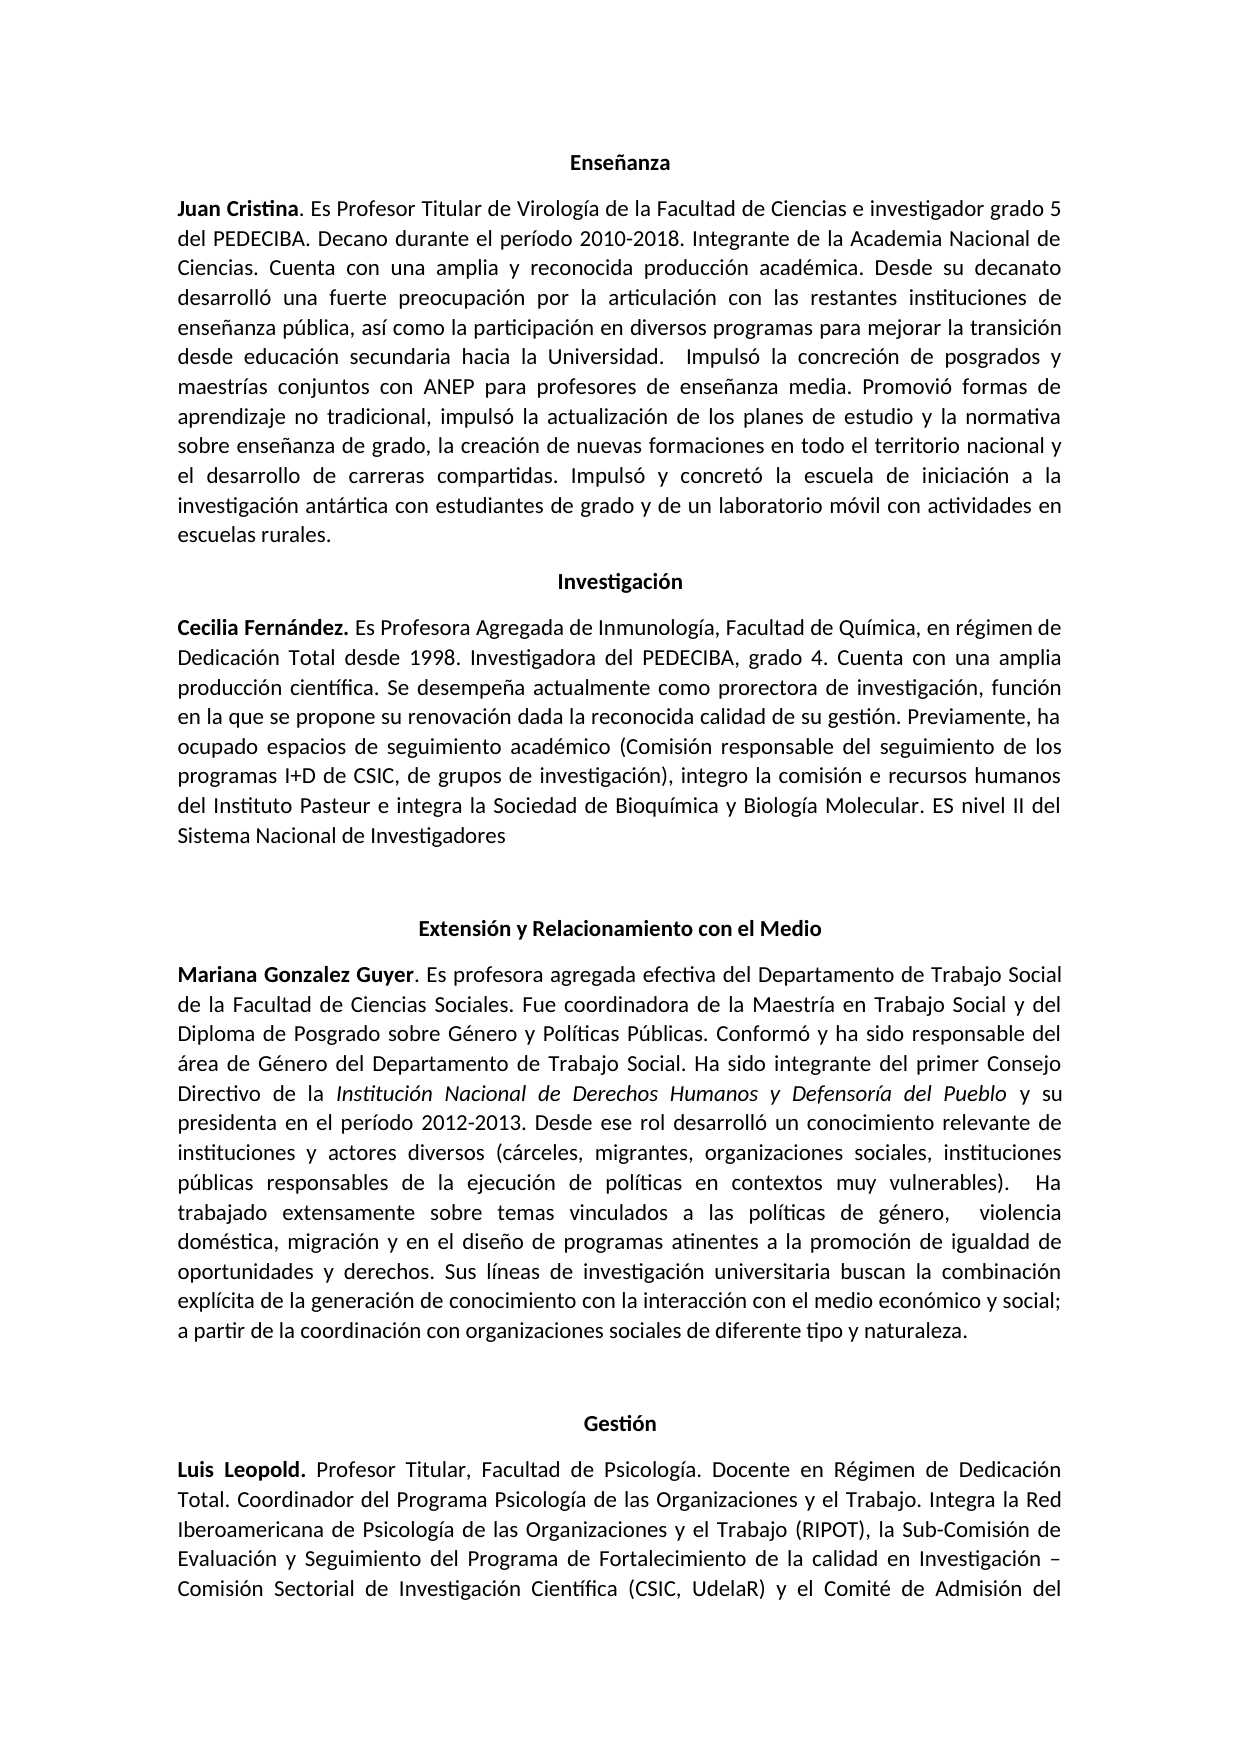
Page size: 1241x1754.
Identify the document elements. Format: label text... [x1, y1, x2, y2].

text Gestión [177, 1409, 1063, 1437]
text Luis Leopold. Profesor Titular, Facultad de Psicología. Docente en Régimen de Dedicación Total. Coordinador del Programa Psicología de las Organizaciones y el Trabajo. Integra la Red Iberoamericana de Psicología de las Organizaciones y el Trabajo (RIPOT), la Sub-Comisión de Evaluación y Seguimiento del Programa de Fortalecimiento de la calidad en Investigación – Comisión Sectorial de Investigación Científica (CSIC, UdelaR) y el Comité de Admisión del [177, 1455, 1063, 1602]
text Extensión y Relacionamiento con el Medio [177, 914, 1063, 942]
text Mariana Gonzalez Guyer. Es profesora agregada efectiva del Departamento de Trabajo Social de la Facultad de Ciencias Sociales. Fue coordinadora de la Maestría en Trabajo Social y del Diploma de Posgrado sobre Género y Políticas Públicas. Conformó y ha sido responsable del área de Género del Departamento de Trabajo Social. Ha sido integrante del primer Consejo Directivo de la Institución Nacional de Derechos Humanos y Defensoría del Pueblo y su presidenta en el período 2012-2013. Desde ese rol desarrolló un conocimiento relevante de instituciones y actores diversos (cárceles, migrantes, organizaciones sociales, instituciones públicas responsables de la ejecución de políticas en contextos muy vulnerables). Ha trabajado extensamente sobre temas vinculados a las políticas de género, violencia doméstica, migración y en el diseño de programas atinentes a la promoción de igualdad de oportunidades y derechos. Sus líneas de investigación universitaria buscan la combinación explícita de la generación de conocimiento con la interacción con el medio económico y social; a partir de la coordinación con organizaciones sociales de diferente tipo y naturaleza. [177, 960, 1063, 1344]
text Investigación [177, 567, 1063, 595]
text Enseñanza [177, 148, 1063, 176]
text Cecilia Fernández. Es Profesora Agregada de Inmunología, Facultad de Química, en régimen de Dedicación Total desde 1998. Investigadora del PEDECIBA, grado 4. Cuenta con una amplia producción científica. Se desempeña actualmente como prorectora de investigación, función en la que se propone su renovación dada la reconocida calidad de su gestión. Previamente, ha ocupado espacios de seguimiento académico (Comisión responsable del seguimiento de los programas I+D de CSIC, de grupos de investigación), integro la comisión e recursos humanos del Instituto Pasteur e integra la Sociedad de Bioquímica y Biología Molecular. ES nivel II del Sistema Nacional de Investigadores [177, 613, 1063, 849]
text Juan Cristina. Es Profesor Titular de Virología de la Facultad de Ciencias e investigador grado 5 del PEDECIBA. Decano durante el período 2010-2018. Integrante de la Academia Nacional de Ciencias. Cuenta con una amplia y reconocida producción académica. Desde su decanato desarrolló una fuerte preocupación por la articulación con las restantes instituciones de enseñanza pública, así como la participación en diversos programas para mejorar la transición desde educación secundaria hacia la Universidad. Impulsó la concreción de posgrados y maestrías conjuntos con ANEP para profesores de enseñanza media. Promovió formas de aprendizaje no tradicional, impulsó la actualización de los planes de estudio y la normativa sobre enseñanza de grado, la creación de nuevas formaciones en todo el territorio nacional y el desarrollo de carreras compartidas. Impulsó y concretó la escuela de iniciación a la investigación antártica con estudiantes de grado y de un laboratorio móvil con actividades en escuelas rurales. [177, 194, 1063, 548]
